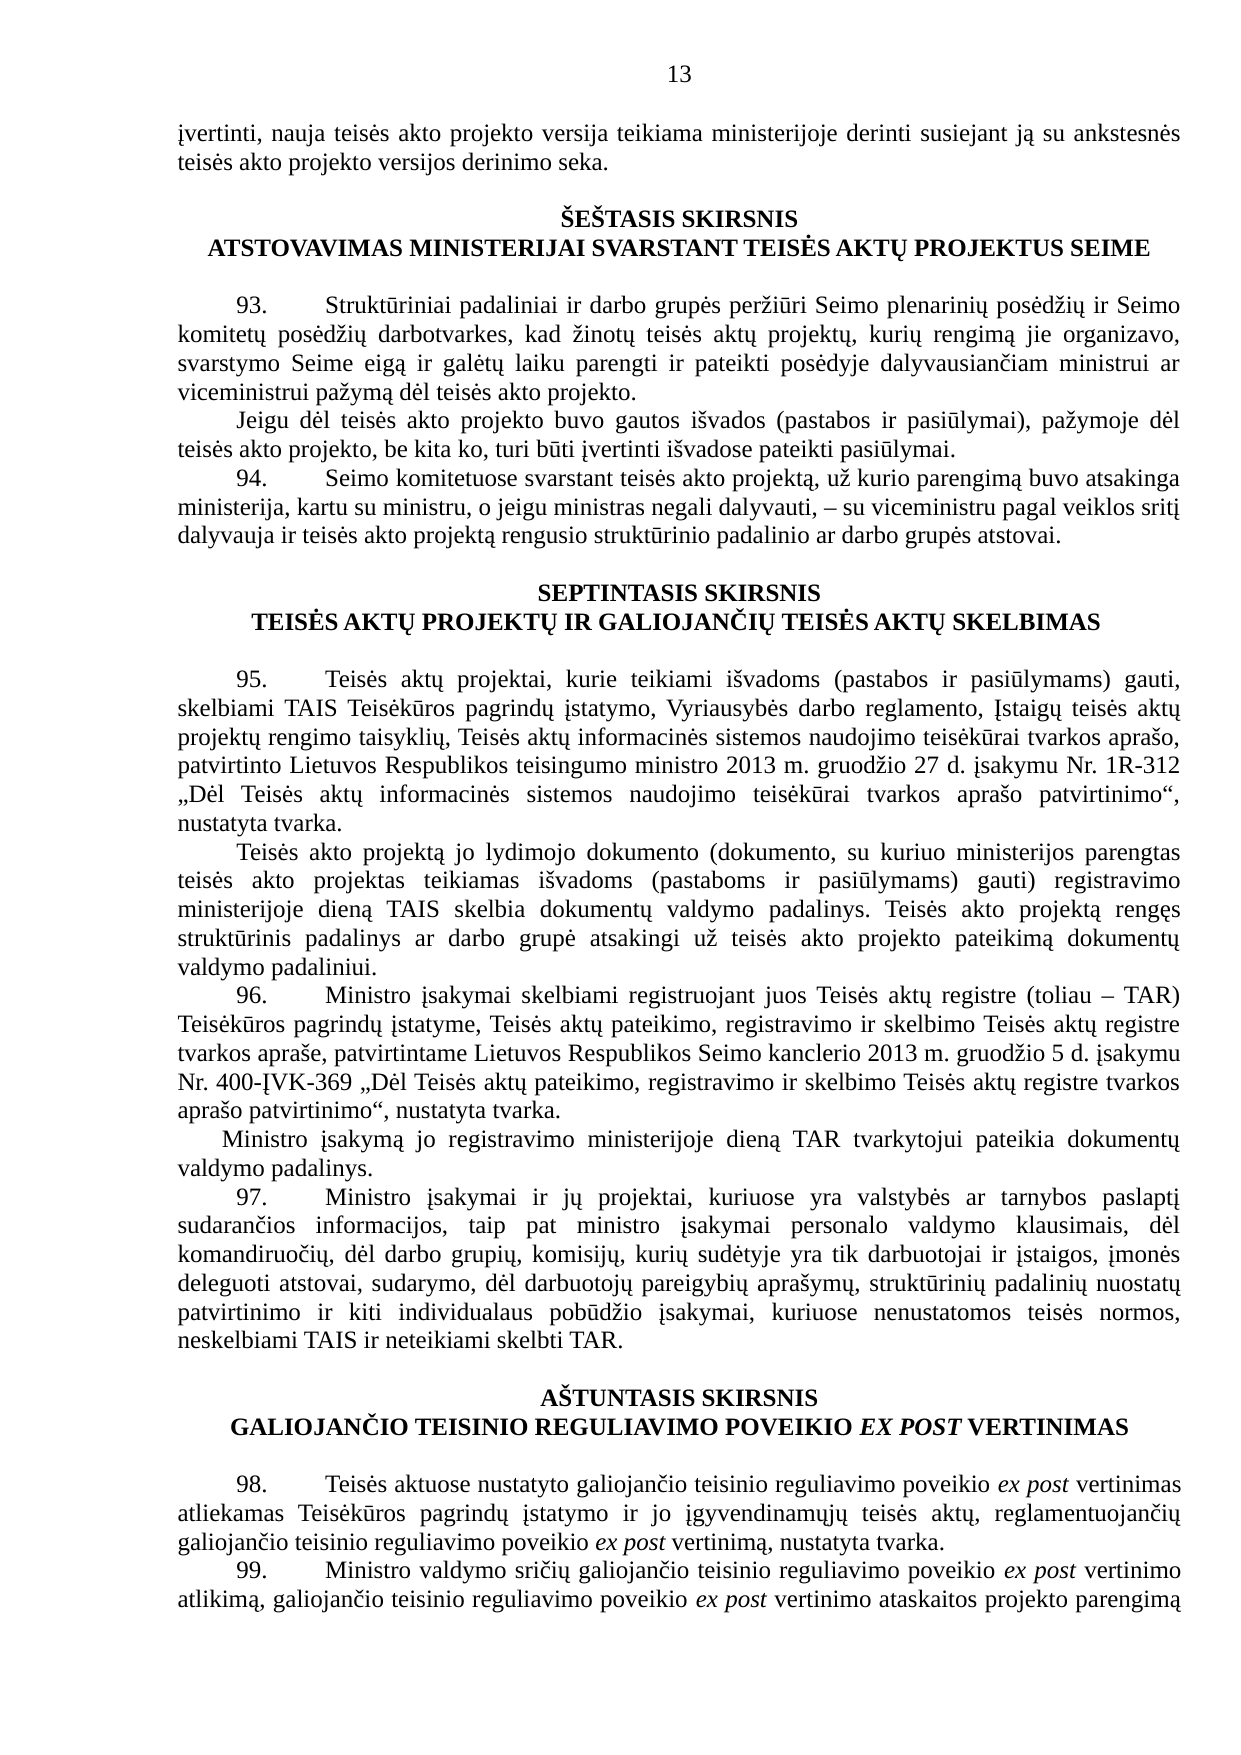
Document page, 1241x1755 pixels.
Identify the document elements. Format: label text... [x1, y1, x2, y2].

text 98. Teisės aktuose nustatyto galiojančio teisinio reguliavimo poveikio ex post vertinimas atliekamas Teisėkūros pagrindų įstatymo ir jo įgyvendinamųjų teisės aktų, reglamentuojančių galiojančio teisinio reguliavimo poveikio ex post vertinimą, nustatyta tvarka. [177, 1469, 1181, 1556]
text 93. Struktūriniai padaliniai ir darbo grupės peržiūri Seimo plenarinių posėdžių ir Seimo komitetų posėdžių darbotvarkes, kad žinotų teisės aktų projektų, kurių rengimą jie organizavo, svarstymo Seime eigą ir galėtų laiku parengti ir pateikti posėdyje dalyvausiančiam ministrui ar viceministrui pažymą dėl teisės akto projekto. [177, 291, 1181, 406]
text AŠTUNTASIS SKIRSNIS [177, 1383, 1181, 1412]
text 94. Seimo komitetuose svarstant teisės akto projektą, už kurio parengimą buvo atsakinga ministerija, kartu su ministru, o jeigu ministras negali dalyvauti, – su viceministru pagal veiklos sritį dalyvauja ir teisės akto projektą rengusio struktūrinio padalinio ar darbo grupės atstovai. [177, 463, 1181, 549]
text ATSTOVAVIMAS MINISTERIJAI SVARSTANT TEISĖS AKTŲ PROJEKTUS SEIME [177, 233, 1181, 262]
text 96. Ministro įsakymai skelbiami registruojant juos Teisės aktų registre (toliau – TAR) Teisėkūros pagrindų įstatyme, Teisės aktų pateikimo, registravimo ir skelbimo Teisės aktų registre tvarkos apraše, patvirtintame Lietuvos Respublikos Seimo kanclerio 2013 m. gruodžio 5 d. įsakymu Nr. 400-ĮVK-369 „Dėl Teisės aktų pateikimo, registravimo ir skelbimo Teisės aktų registre tvarkos aprašo patvirtinimo“, nustatyta tvarka. [177, 981, 1181, 1124]
text Ministro įsakymą jo registravimo ministerijoje dieną TAR tvarkytojui pateikia dokumentų valdymo padalinys. [177, 1124, 1181, 1182]
text Teisės akto projektą jo lydimojo dokumento (dokumento, su kuriuo ministerijos parengtas teisės akto projektas teikiamas išvadoms (pastaboms ir pasiūlymams) gauti) registravimo ministerijoje dieną TAIS skelbia dokumentų valdymo padalinys. Teisės akto projektą rengęs struktūrinis padalinys ar darbo grupė atsakingi už teisės akto projekto pateikimą dokumentų valdymo padaliniui. [177, 837, 1181, 981]
text 99. Ministro valdymo sričių galiojančio teisinio reguliavimo poveikio ex post vertinimo atlikimą, galiojančio teisinio reguliavimo poveikio ex post vertinimo ataskaitos projekto parengimą [177, 1556, 1181, 1613]
text Jeigu dėl teisės akto projekto buvo gautos išvados (pastabos ir pasiūlymai), pažymoje dėl teisės akto projekto, be kita ko, turi būti įvertinti išvadose pateikti pasiūlymai. [177, 406, 1181, 463]
text 95. Teisės aktų projektai, kurie teikiami išvadoms (pastabos ir pasiūlymams) gauti, skelbiami TAIS Teisėkūros pagrindų įstatymo, Vyriausybės darbo reglamento, Įstaigų teisės aktų projektų rengimo taisyklių, Teisės aktų informacinės sistemos naudojimo teisėkūrai tvarkos aprašo, patvirtinto Lietuvos Respublikos teisingumo ministro 2013 m. gruodžio 27 d. įsakymu Nr. 1R-312 „Dėl Teisės aktų informacinės sistemos naudojimo teisėkūrai tvarkos aprašo patvirtinimo“, nustatyta tvarka. [177, 664, 1181, 837]
text TEISĖS AKTŲ PROJEKTŲ IR GALIOJANČIŲ TEISĖS AKTŲ SKELBIMAS [177, 607, 1181, 636]
text 97. Ministro įsakymai ir jų projektai, kuriuose yra valstybės ar tarnybos paslaptį sudarančios informacijos, taip pat ministro įsakymai personalo valdymo klausimais, dėl komandiruočių, dėl darbo grupių, komisijų, kurių sudėtyje yra tik darbuotojai ir įstaigos, įmonės deleguoti atstovai, sudarymo, dėl darbuotojų pareigybių aprašymų, struktūrinių padalinių nuostatų patvirtinimo ir kiti individualaus pobūdžio įsakymai, kuriuose nenustatomos teisės normos, neskelbiami TAIS ir neteikiami skelbti TAR. [177, 1182, 1181, 1354]
text SEPTINTASIS SKIRSNIS [177, 578, 1181, 607]
text GALIOJANČIO TEISINIO REGULIAVIMO POVEIKIO EX POST VERTINIMAS [177, 1412, 1181, 1441]
text įvertinti, nauja teisės akto projekto versija teikiama ministerijoje derinti susiejant ją su ankstesnės teisės akto projekto versijos derinimo seka. [177, 118, 1181, 176]
text ŠEŠTASIS SKIRSNIS [177, 204, 1181, 233]
